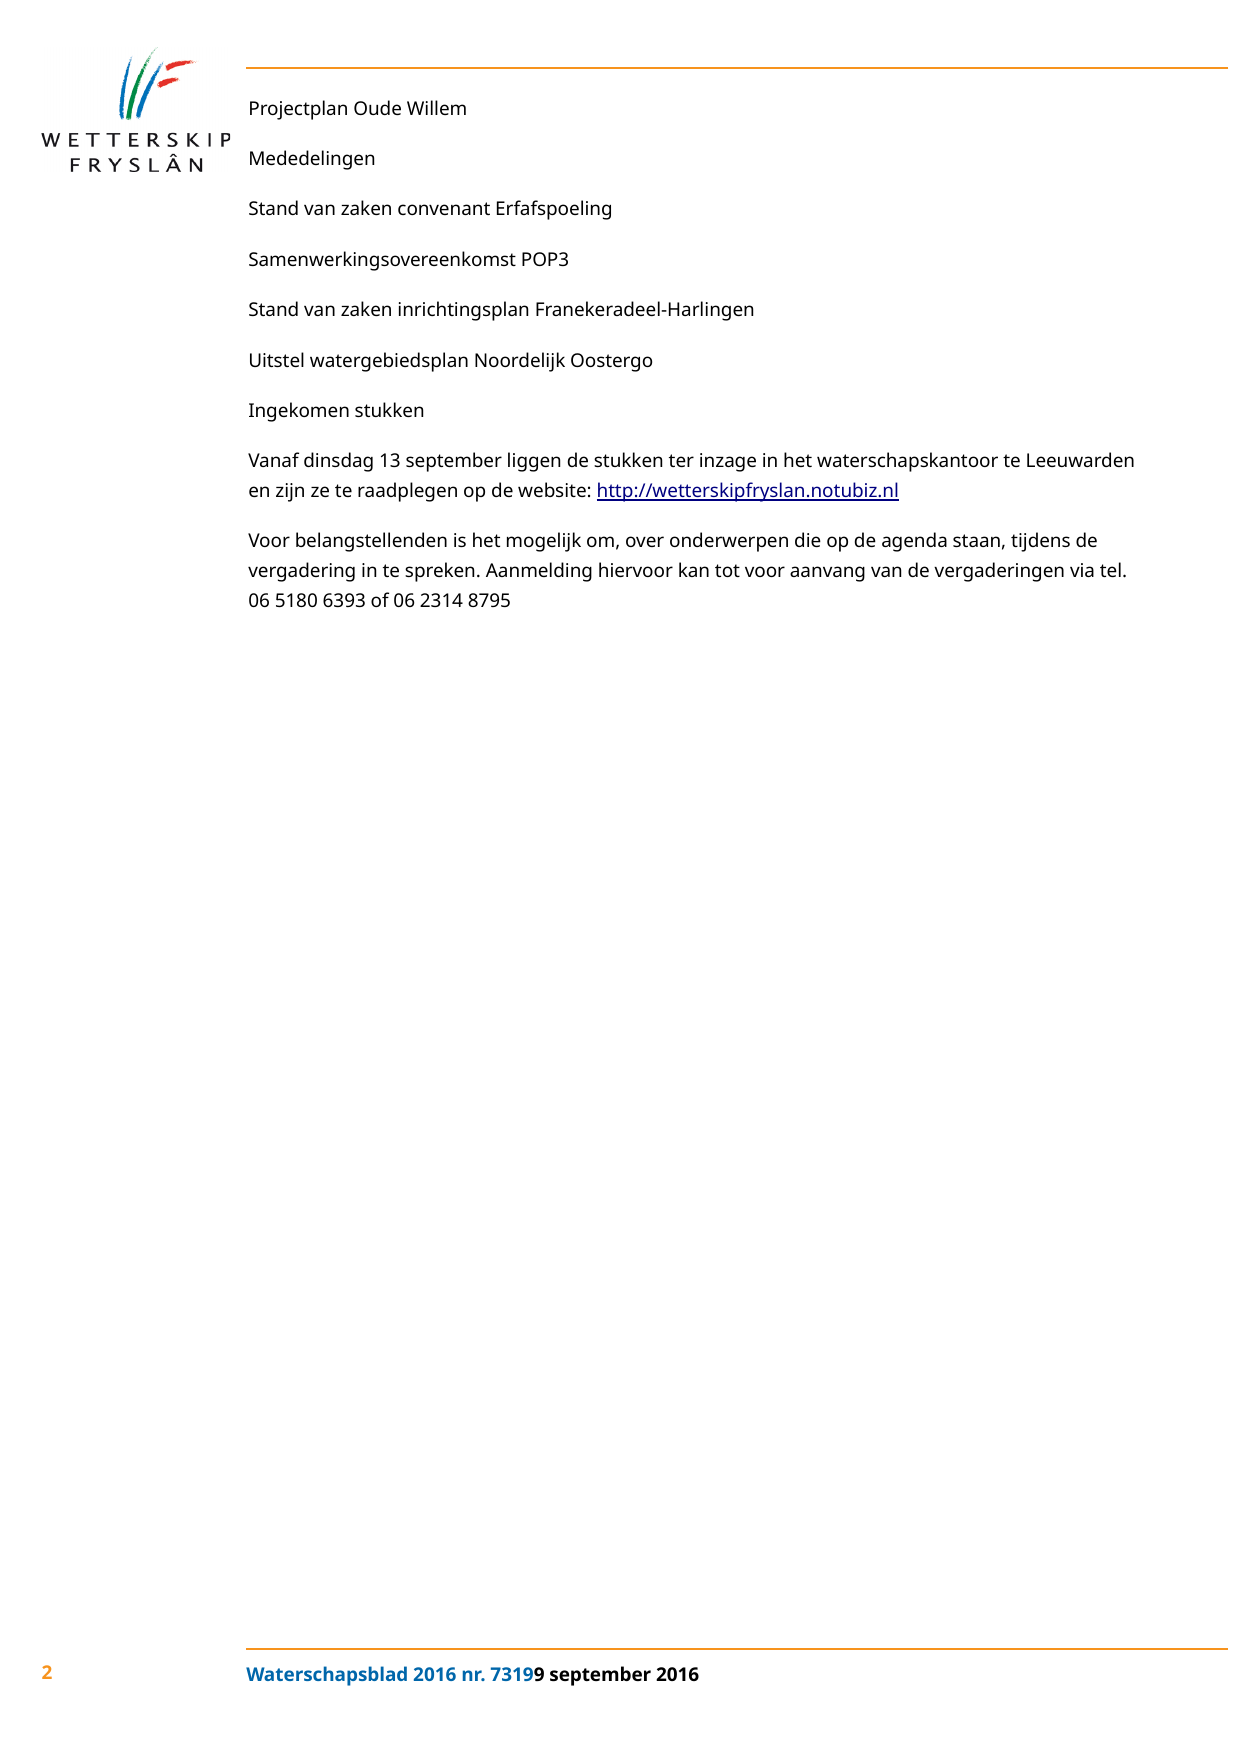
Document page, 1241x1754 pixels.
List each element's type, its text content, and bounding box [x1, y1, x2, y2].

text Stand van zaken inrichtingsplan Franekeradeel-Harlingen [248, 296, 1152, 322]
text Ingekomen stukken [248, 397, 1152, 423]
text Projectplan Oude Willem [248, 95, 1152, 121]
picture [41, 47, 231, 172]
text Vanaf dinsdag 13 september liggen de stukken ter inzage in het waterschapskantoor te Leeuwarden en zijn ze te raadplegen op de website: http://wetterskipfryslan.notubiz.nl [248, 448, 1152, 503]
text Samenwerkingsovereenkomst POP3 [248, 246, 1152, 272]
text Uitstel watergebiedsplan Noordelijk Oostergo [248, 347, 1152, 373]
text Mededelingen [248, 145, 1152, 171]
text Voor belangstellenden is het mogelijk om, over onderwerpen die op de agenda staan, tijdens de vergadering in te spreken. Aanmelding hiervoor kan tot voor aanvang van de vergaderingen via tel. 06 5180 6393 of 06 2314 8795 [248, 528, 1152, 613]
text Stand van zaken convenant Erfafspoeling [248, 196, 1152, 221]
